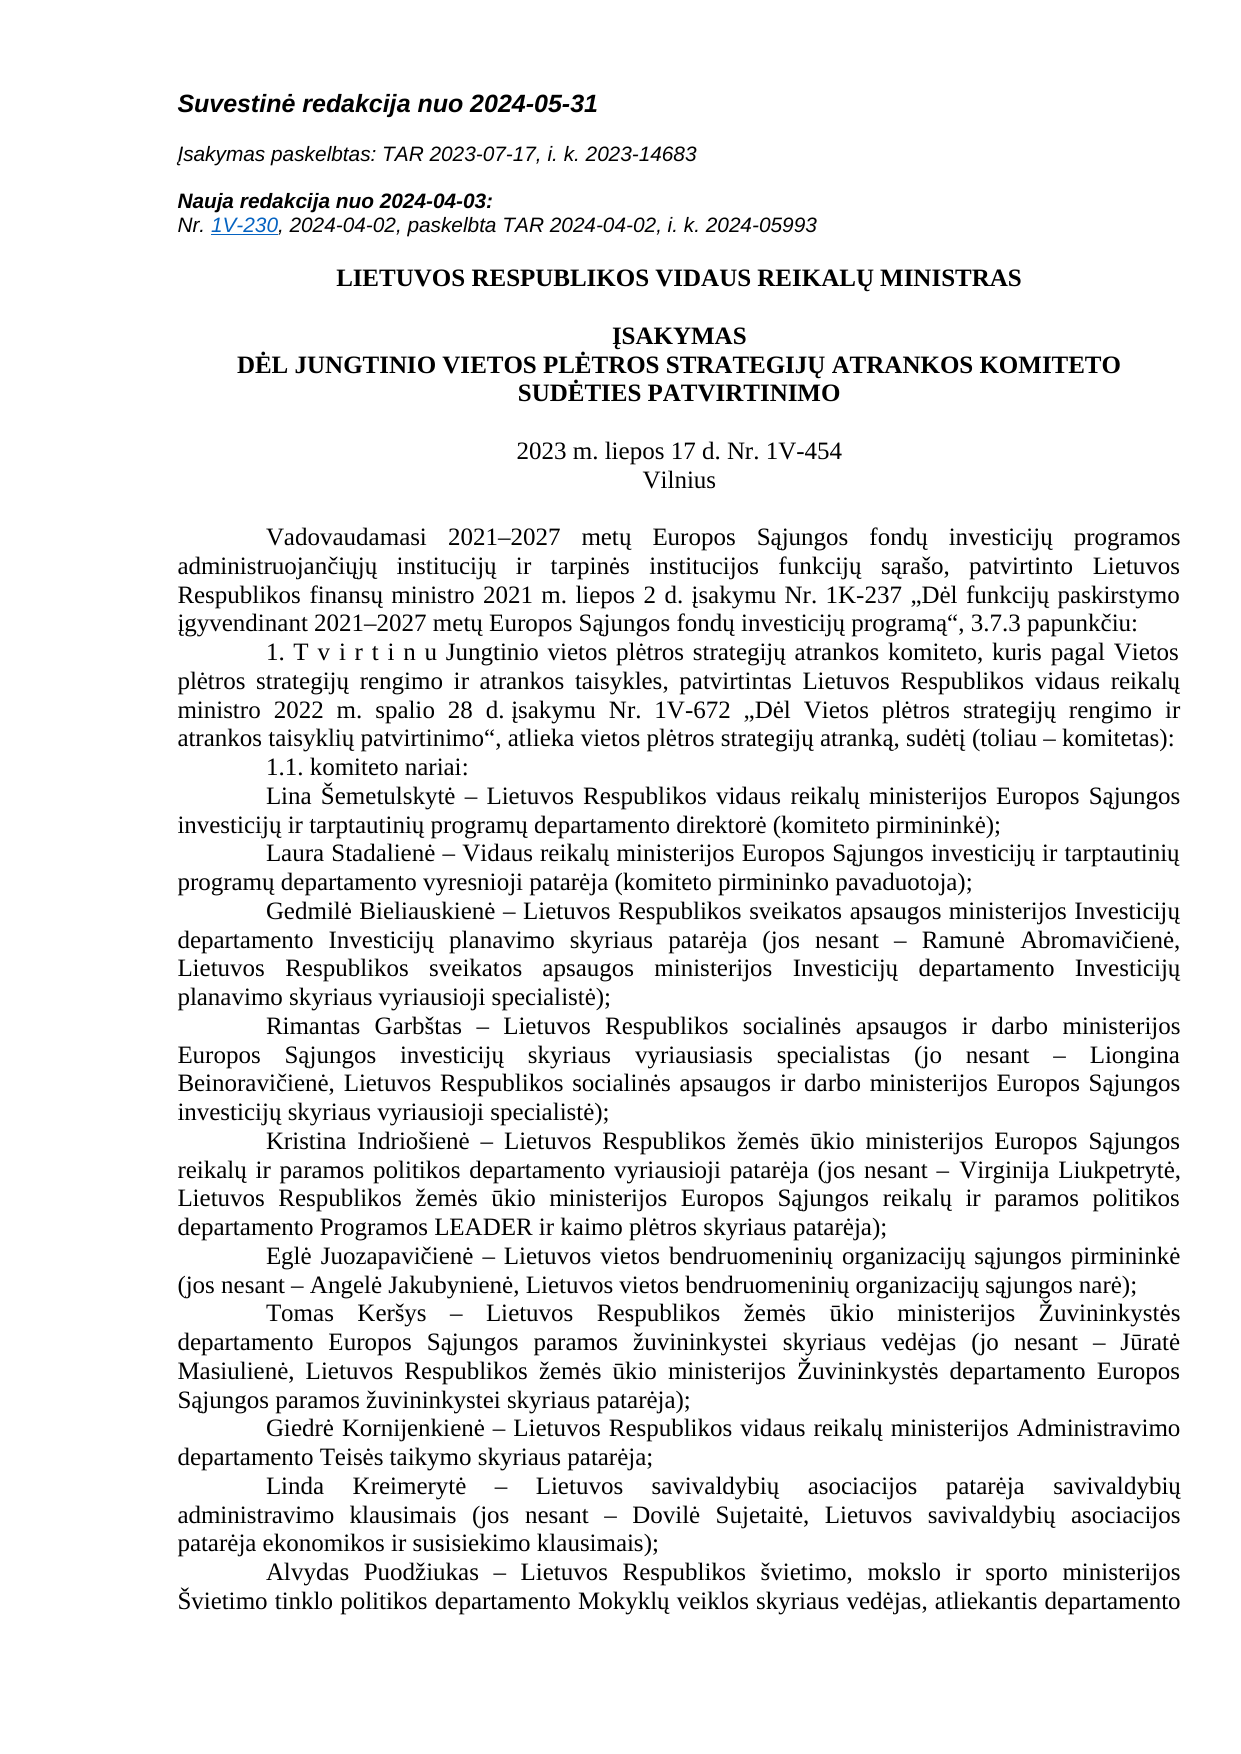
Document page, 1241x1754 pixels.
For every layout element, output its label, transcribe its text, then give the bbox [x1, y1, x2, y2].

text 1.1. komiteto nariai: [177, 752, 1181, 781]
text Linda Kreimerytė – Lietuvos savivaldybių asociacijos patarėja savivaldybių administravimo klausimais (jos nesant – Dovilė Sujetaitė, Lietuvos savivaldybių asociacijos patarėja ekonomikos ir susisiekimo klausimais); [177, 1471, 1181, 1557]
text Kristina Indriošienė – Lietuvos Respublikos žemės ūkio ministerijos Europos Sąjungos reikalų ir paramos politikos departamento vyriausioji patarėja (jos nesant – Virginija Liukpetrytė, Lietuvos Respublikos žemės ūkio ministerijos Europos Sąjungos reikalų ir paramos politikos departamento Programos LEADER ir kaimo plėtros skyriaus patarėja); [177, 1126, 1181, 1241]
text LIETUVOS RESPUBLIKOS VIDAUS REIKALŲ MINISTRAS [177, 263, 1181, 292]
text Tomas Keršys – Lietuvos Respublikos žemės ūkio ministerijos Žuvininkystės departamento Europos Sąjungos paramos žuvininkystei skyriaus vedėjas (jo nesant – Jūratė Masiulienė, Lietuvos Respublikos žemės ūkio ministerijos Žuvininkystės departamento Europos Sąjungos paramos žuvininkystei skyriaus patarėja); [177, 1298, 1181, 1413]
text Gedmilė Bieliauskienė – Lietuvos Respublikos sveikatos apsaugos ministerijos Investicijų departamento Investicijų planavimo skyriaus patarėja (jos nesant – Ramunė Abromavičienė, Lietuvos Respublikos sveikatos apsaugos ministerijos Investicijų departamento Investicijų planavimo skyriaus vyriausioji specialistė); [177, 896, 1181, 1011]
text Nr. 1V-230, 2024-04-02, paskelbta TAR 2024-04-02, i. k. 2024-05993 [177, 213, 1181, 237]
text Lina Šemetulskytė – Lietuvos Respublikos vidaus reikalų ministerijos Europos Sąjungos investicijų ir tarptautinių programų departamento direktorė (komiteto pirmininkė); [177, 781, 1181, 838]
text Nauja redakcija nuo 2024-04-03: [177, 189, 1181, 213]
text Eglė Juozapavičienė – Lietuvos vietos bendruomeninių organizacijų sąjungos pirmininkė (jos nesant – Angelė Jakubynienė, Lietuvos vietos bendruomeninių organizacijų sąjungos narė); [177, 1241, 1181, 1298]
text Suvestinė redakcija nuo 2024-05-31 [177, 89, 1181, 117]
text Alvydas Puodžiukas – Lietuvos Respublikos švietimo, mokslo ir sporto ministerijos Švietimo tinklo politikos departamento Mokyklų veiklos skyriaus vedėjas, atliekantis departamento [177, 1557, 1181, 1615]
text DĖL JUNGTINIO VIETOS PLĖTROS STRATEGIJŲ ATRANKOS KOMITETO SUDĖTIES PATVIRTINIMO [177, 350, 1181, 407]
text Vadovaudamasi 2021–2027 metų Europos Sąjungos fondų investicijų programos administruojančiųjų institucijų ir tarpinės institucijos funkcijų sąrašo, patvirtinto Lietuvos Respublikos finansų ministro 2021 m. liepos 2 d. įsakymu Nr. 1K-237 „Dėl funkcijų paskirstymo įgyvendinant 2021–2027 metų Europos Sąjungos fondų investicijų programą“, 3.7.3 papunkčiu: [177, 522, 1181, 637]
text 1. T v i r t i n u Jungtinio vietos plėtros strategijų atrankos komiteto, kuris pagal Vietos plėtros strategijų rengimo ir atrankos taisykles, patvirtintas Lietuvos Respublikos vidaus reikalų ministro 2022 m. spalio 28 d. įsakymu Nr. 1V-672 „Dėl Vietos plėtros strategijų rengimo ir atrankos taisyklių patvirtinimo“, atlieka vietos plėtros strategijų atranką, sudėtį (toliau – komitetas): [177, 637, 1181, 752]
text Giedrė Kornijenkienė – Lietuvos Respublikos vidaus reikalų ministerijos Administravimo departamento Teisės taikymo skyriaus patarėja; [177, 1413, 1181, 1471]
text Įsakymas paskelbtas: TAR 2023-07-17, i. k. 2023-14683 [177, 141, 1181, 165]
text 2023 m. liepos 17 d. Nr. 1V-454 [177, 436, 1181, 465]
text Vilnius [177, 465, 1181, 493]
text ĮSAKYMAS [177, 321, 1181, 350]
text Laura Stadalienė – Vidaus reikalų ministerijos Europos Sąjungos investicijų ir tarptautinių programų departamento vyresnioji patarėja (komiteto pirmininko pavaduotoja); [177, 838, 1181, 896]
text Rimantas Garbštas – Lietuvos Respublikos socialinės apsaugos ir darbo ministerijos Europos Sąjungos investicijų skyriaus vyriausiasis specialistas (jo nesant – Liongina Beinoravičienė, Lietuvos Respublikos socialinės apsaugos ir darbo ministerijos Europos Sąjungos investicijų skyriaus vyriausioji specialistė); [177, 1011, 1181, 1126]
